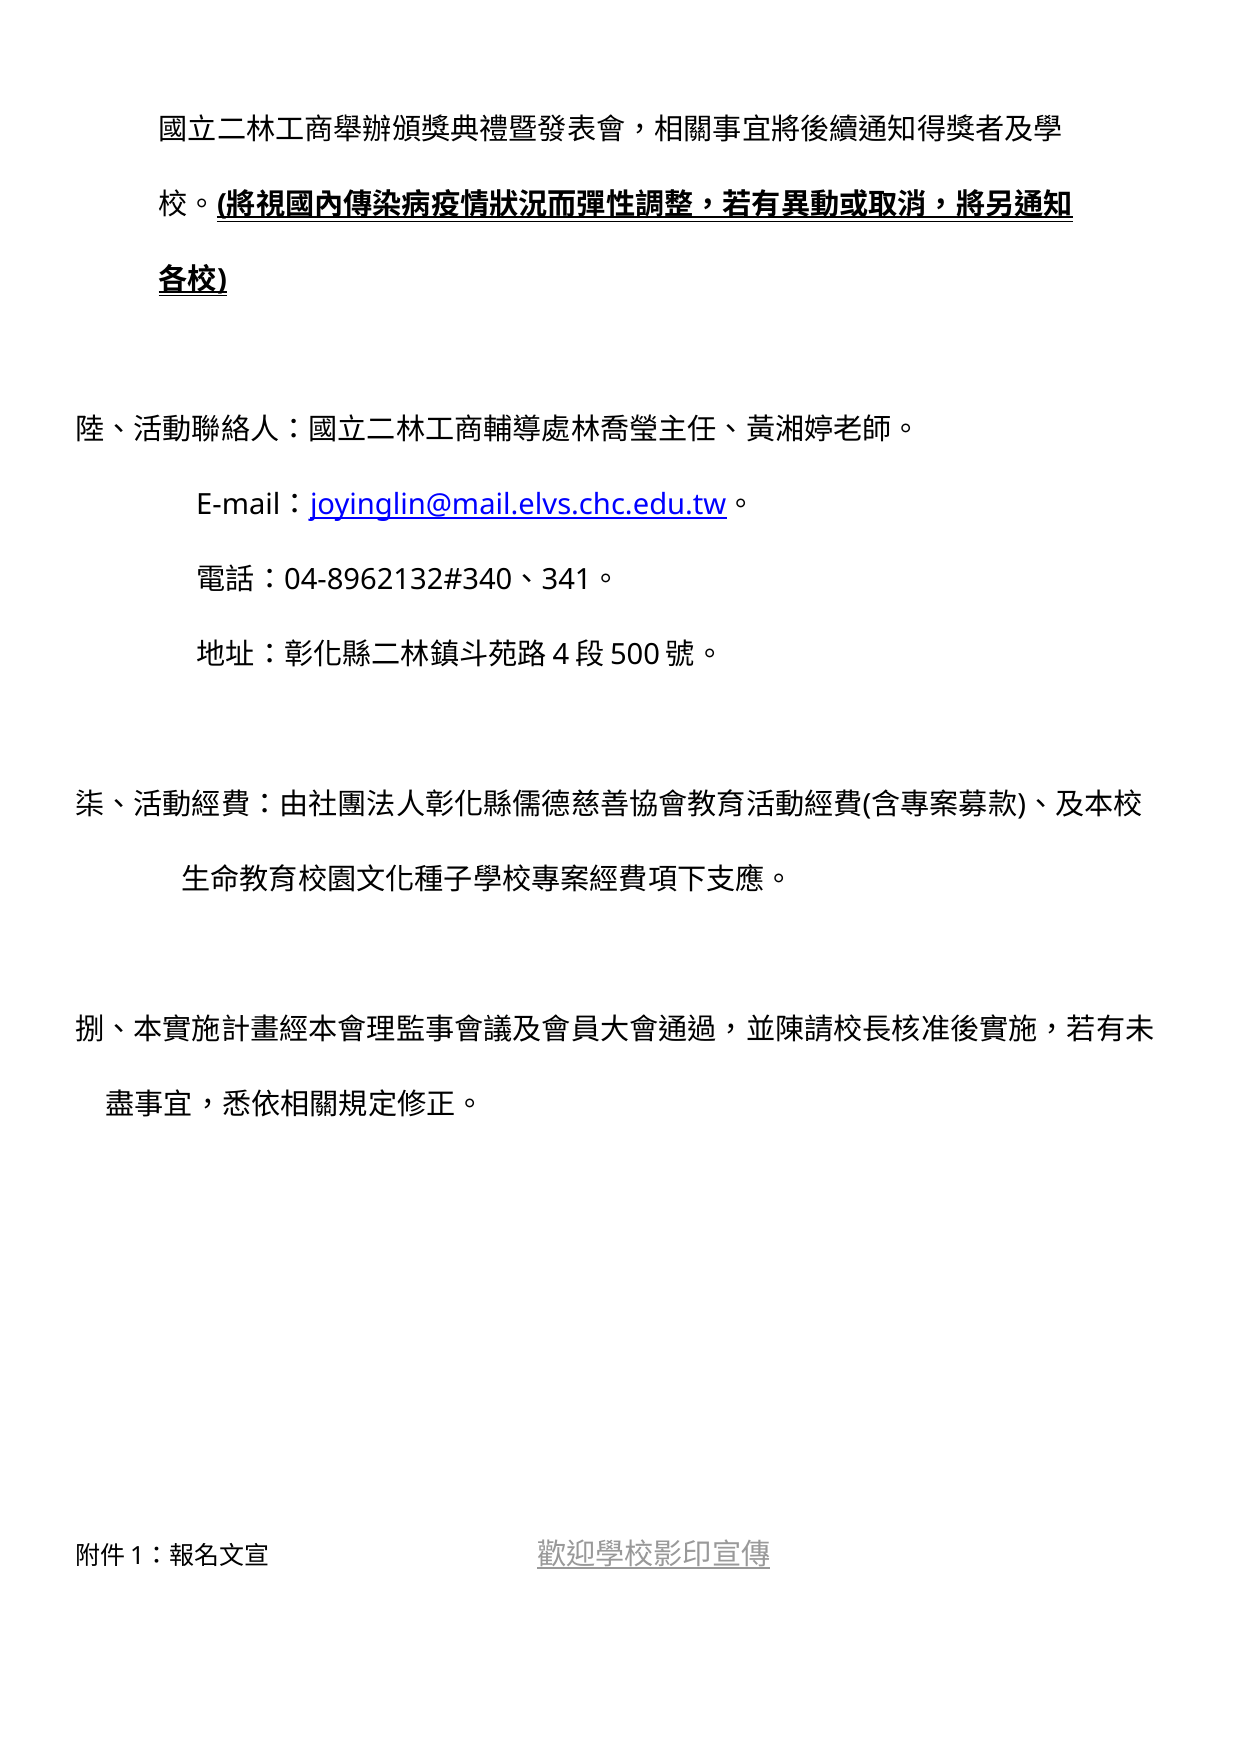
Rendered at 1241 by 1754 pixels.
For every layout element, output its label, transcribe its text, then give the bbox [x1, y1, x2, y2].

text 柒、活動經費：由社團法人彰化縣儒德慈善協會教育活動經費(含專案募款)、及本校 [75, 764, 1165, 839]
text 附件1：報名文宣 歡迎學校影印宣傳 [75, 1514, 1165, 1589]
text 陸、活動聯絡人：國立二林工商輔導處林喬瑩主任、黃湘婷老師。 [75, 389, 1165, 464]
text 盡事宜，悉依相關規定修正。 [75, 1064, 1165, 1139]
text 各校) [75, 239, 1165, 314]
text E-mail：joyinglin@mail.elvs.chc.edu.tw。 [75, 464, 1165, 539]
text 捌、本實施計畫經本會理監事會議及會員大會通過，並陳請校長核准後實施，若有未 [75, 989, 1165, 1064]
text 地址：彰化縣二林鎮斗苑路4段500號。 [75, 614, 1165, 689]
text 生命教育校園文化種子學校專案經費項下支應。 [75, 839, 1165, 914]
text 電話：04-8962132#340、341。 [75, 539, 1165, 614]
text 校。(將視國內傳染病疫情狀況而彈性調整，若有異動或取消，將另通知 [75, 164, 1165, 239]
text 國立二林工商舉辦頒獎典禮暨發表會，相關事宜將後續通知得獎者及學 [75, 89, 1165, 164]
